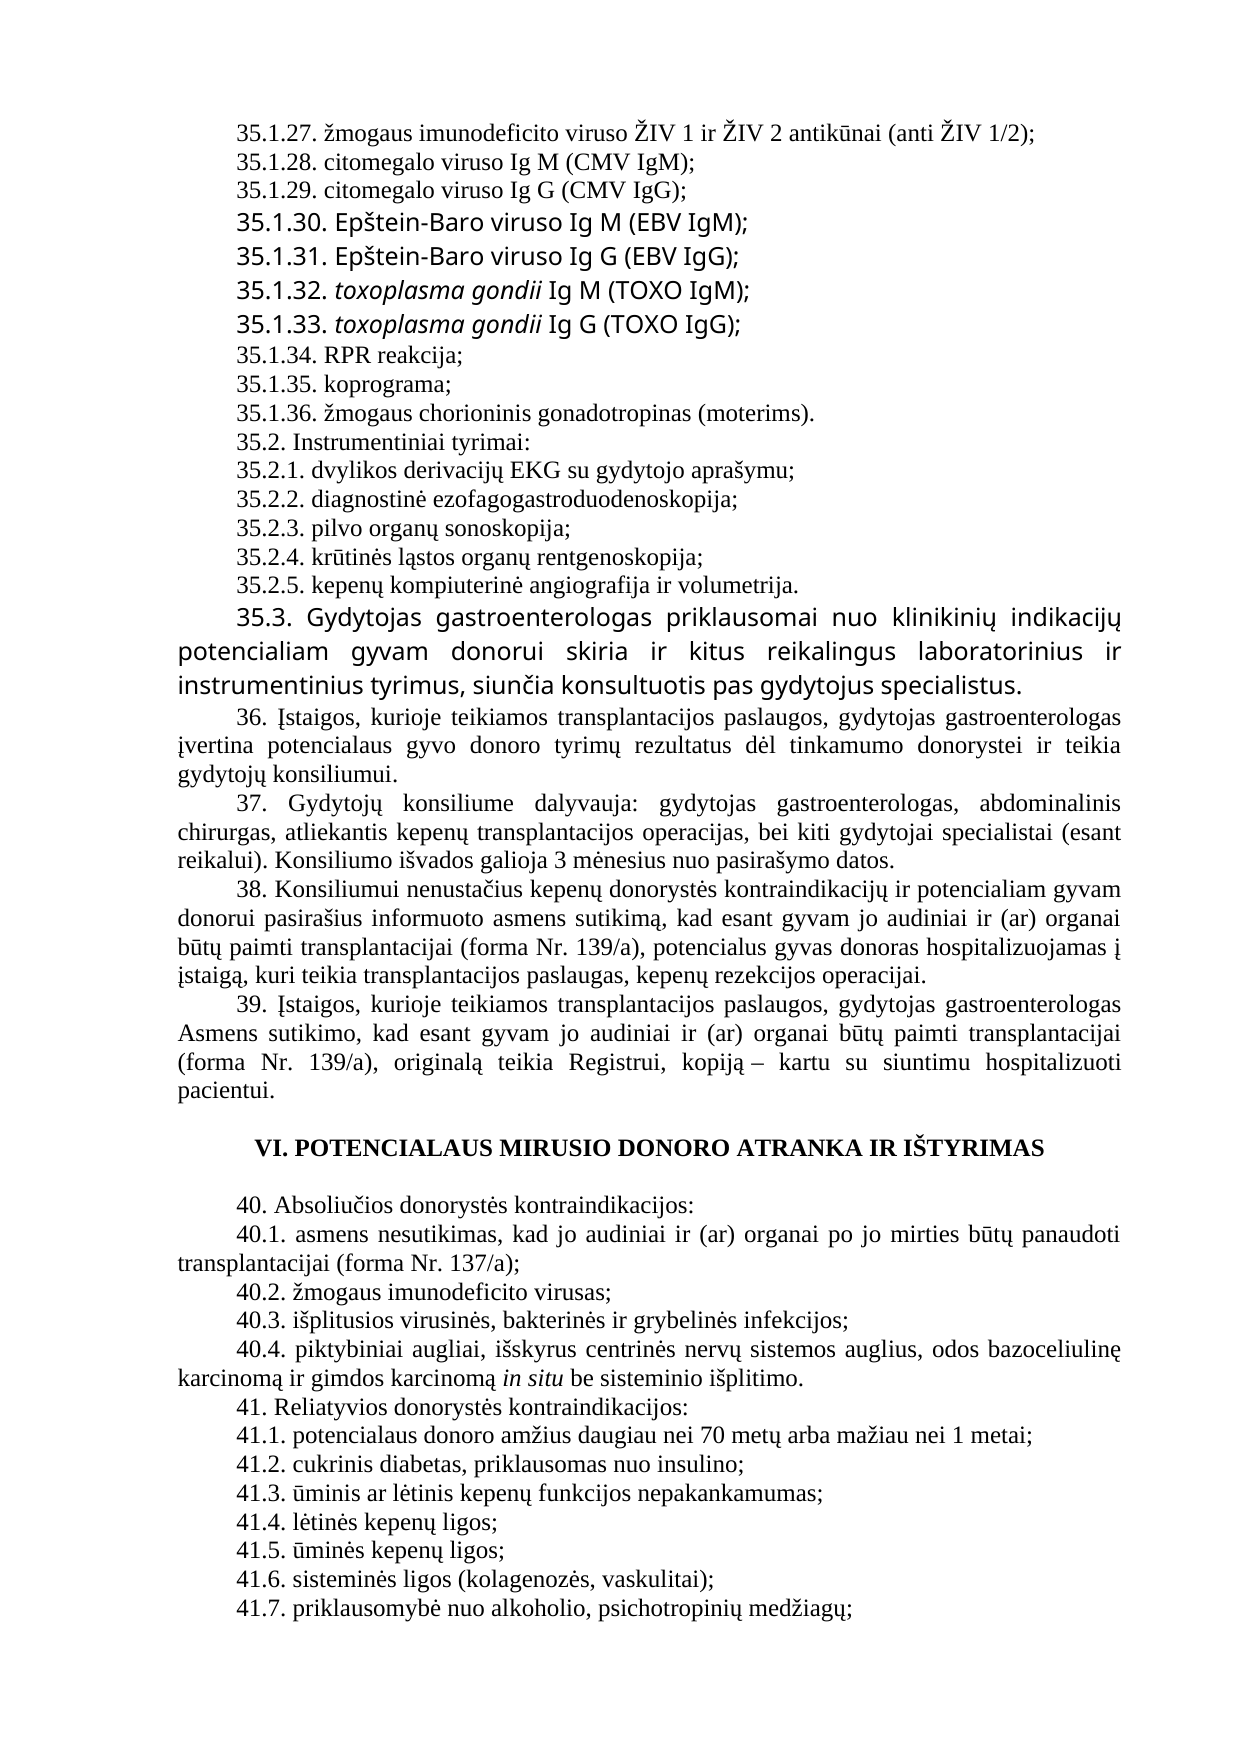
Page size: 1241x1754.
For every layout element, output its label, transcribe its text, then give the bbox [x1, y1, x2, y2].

text 40.3. išplitusios virusinės, bakterinės ir grybelinės infekcijos; [177, 1305, 1122, 1334]
text 38. Konsiliumui nenustačius kepenų donorystės kontraindikacijų ir potencialiam gyvam donorui pasirašius informuoto asmens sutikimą, kad esant gyvam jo audiniai ir (ar) organai būtų paimti transplantacijai (forma Nr. 139/a), potencialus gyvas donoras hospitalizuojamas į įstaigą, kuri teikia transplantacijos paslaugas, kepenų rezekcijos operacijai. [177, 874, 1122, 989]
text 40. Absoliučios donorystės kontraindikacijos: [177, 1190, 1122, 1219]
text 35.1.34. RPR reakcija; [177, 341, 1122, 369]
text 35.1.36. žmogaus chorioninis gonadotropinas (moterims). [177, 398, 1122, 427]
text 35.2.5. kepenų kompiuterinė angiografija ir volumetrija. [177, 571, 1122, 599]
text 35.2. Instrumentiniai tyrimai: [177, 427, 1122, 456]
text 35.1.33. toxoplasma gondii Ig G (TOXO IgG); [177, 307, 1122, 341]
text 35.1.35. koprograma; [177, 369, 1122, 398]
text 35.3. Gydytojas gastroenterologas priklausomai nuo klinikinių indikacijų potencialiam gyvam donorui skiria ir kitus reikalingus laboratorinius ir instrumentinius tyrimus, siunčia konsultuotis pas gydytojus specialistus. [177, 599, 1122, 702]
text 35.2.2. diagnostinė ezofagogastroduodenoskopija; [177, 484, 1122, 513]
text 35.2.1. dvylikos derivacijų EKG su gydytojo aprašymu; [177, 456, 1122, 484]
text 40.4. piktybiniai augliai, išskyrus centrinės nervų sistemos auglius, odos bazoceliulinę karcinomą ir gimdos karcinomą in situ be sisteminio išplitimo. [177, 1334, 1122, 1392]
text 41.1. potencialaus donoro amžius daugiau nei 70 metų arba mažiau nei 1 metai; [177, 1420, 1122, 1449]
text 35.1.29. citomegalo viruso Ig G (CMV IgG); [177, 176, 1122, 204]
text 35.1.30. Epštein-Baro viruso Ig M (EBV IgM); [177, 204, 1122, 238]
text 41.2. cukrinis diabetas, priklausomas nuo insulino; [177, 1449, 1122, 1478]
text 35.1.31. Epštein-Baro viruso Ig G (EBV IgG); [177, 238, 1122, 272]
text VI. potencialaus mirusio donoro atranka ir IŠtyrimas [177, 1133, 1122, 1162]
text 41.6. sisteminės ligos (kolagenozės, vaskulitai); [177, 1564, 1122, 1593]
text 36. Įstaigos, kurioje teikiamos transplantacijos paslaugos, gydytojas gastroenterologas įvertina potencialaus gyvo donoro tyrimų rezultatus dėl tinkamumo donorystei ir teikia gydytojų konsiliumui. [177, 702, 1122, 788]
text 35.2.3. pilvo organų sonoskopija; [177, 513, 1122, 542]
text 41. Reliatyvios donorystės kontraindikacijos: [177, 1392, 1122, 1420]
text 41.4. lėtinės kepenų ligos; [177, 1507, 1122, 1535]
text 35.1.27. žmogaus imunodeficito viruso ŽIV 1 ir ŽIV 2 antikūnai (anti ŽIV 1/2); [177, 118, 1122, 147]
text 37. Gydytojų konsiliume dalyvauja: gydytojas gastroenterologas, abdominalinis chirurgas, atliekantis kepenų transplantacijos operacijas, bei kiti gydytojai specialistai (esant reikalui). Konsiliumo išvados galioja 3 mėnesius nuo pasirašymo datos. [177, 788, 1122, 874]
text 35.2.4. krūtinės ląstos organų rentgenoskopija; [177, 542, 1122, 571]
text 39. Įstaigos, kurioje teikiamos transplantacijos paslaugos, gydytojas gastroenterologas Asmens sutikimo, kad esant gyvam jo audiniai ir (ar) organai būtų paimti transplantacijai (forma Nr. 139/a), originalą teikia Registrui, kopiją – kartu su siuntimu hospitalizuoti pacientui. [177, 989, 1122, 1104]
text 41.3. ūminis ar lėtinis kepenų funkcijos nepakankamumas; [177, 1478, 1122, 1507]
text 41.5. ūminės kepenų ligos; [177, 1535, 1122, 1564]
text 40.2. žmogaus imunodeficito virusas; [177, 1277, 1122, 1305]
text 35.1.28. citomegalo viruso Ig M (CMV IgM); [177, 147, 1122, 176]
text 41.7. priklausomybė nuo alkoholio, psichotropinių medžiagų; [177, 1593, 1122, 1622]
text 40.1. asmens nesutikimas, kad jo audiniai ir (ar) organai po jo mirties būtų panaudoti transplantacijai (forma Nr. 137/a); [177, 1219, 1122, 1277]
text 35.1.32. toxoplasma gondii Ig M (TOXO IgM); [177, 272, 1122, 307]
